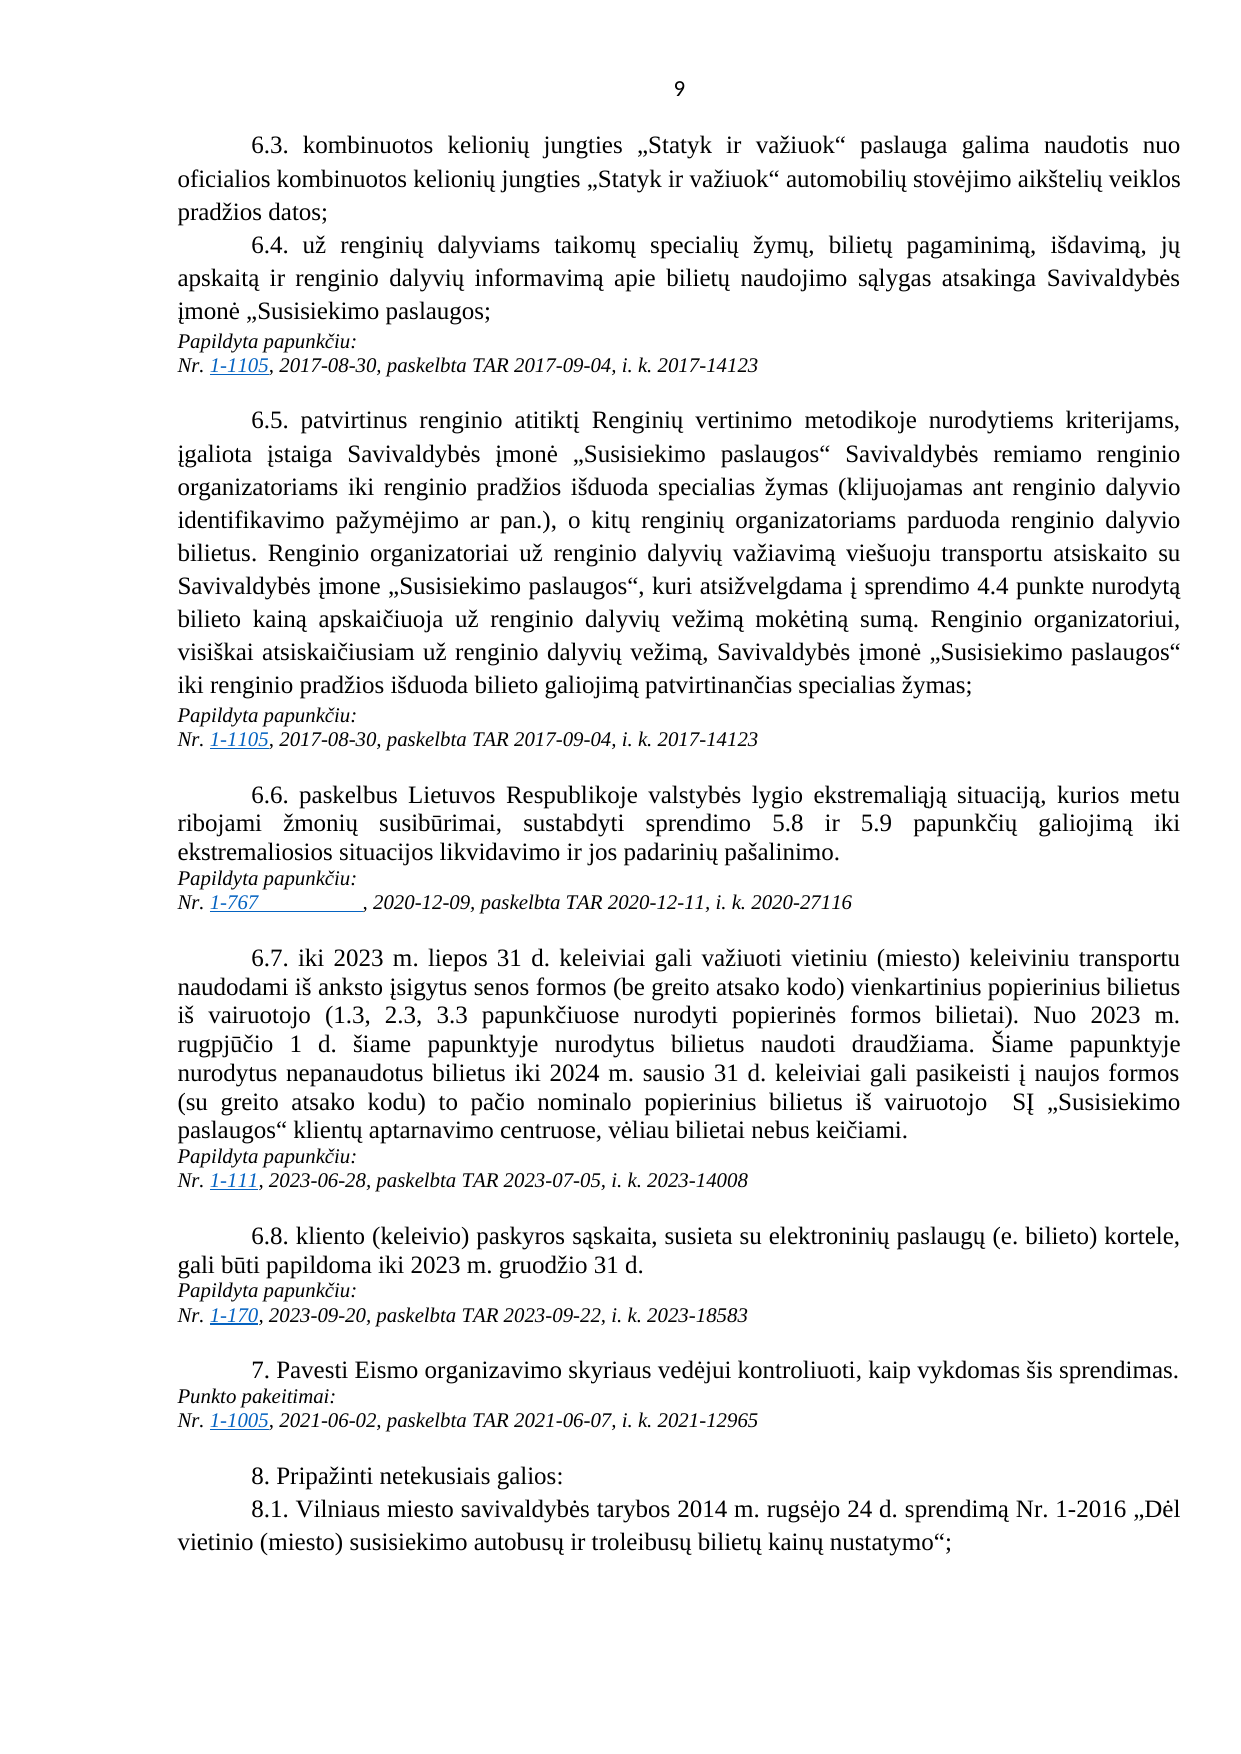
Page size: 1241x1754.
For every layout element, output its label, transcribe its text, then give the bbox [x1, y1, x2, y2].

text 6.4. už renginių dalyviams taikomų specialių žymų, bilietų pagaminimą, išdavimą, jų apskaitą ir renginio dalyvių informavimą apie bilietų naudojimo sąlygas atsakinga Savivaldybės įmonė „Susisiekimo paslaugos; [177, 230, 1181, 324]
text 6.7. iki 2023 m. liepos 31 d. keleiviai gali važiuoti vietiniu (miesto) keleiviniu transportu naudodami iš anksto įsigytus senos formos (be greito atsako kodo) vienkartinius popierinius bilietus iš vairuotojo (1.3, 2.3, 3.3 papunkčiuose nurodyti popierinės formos bilietai). Nuo 2023 m. rugpjūčio 1 d. šiame papunktyje nurodytus bilietus naudoti draudžiama. Šiame papunktyje nurodytus nepanaudotus bilietus iki 2024 m. sausio 31 d. keleiviai gali pasikeisti į naujos formos (su greito atsako kodu) to pačio nominalo popierinius bilietus iš vairuotojo SĮ „Susisiekimo paslaugos“ klientų aptarnavimo centruose, vėliau bilietai nebus keičiami. [177, 943, 1181, 1144]
text 7. Pavesti Eismo organizavimo skyriaus vedėjui kontroliuoti, kaip vykdomas šis sprendimas. [177, 1355, 1181, 1384]
text Papildyta papunkčiu: [177, 866, 1181, 890]
text Nr. 1-767 , 2020-12-09, paskelbta TAR 2020-12-11, i. k. 2020-27116 [177, 890, 1181, 914]
text 6.6. paskelbus Lietuvos Respublikoje valstybės lygio ekstremaliąją situaciją, kurios metu ribojami žmonių susibūrimai, sustabdyti sprendimo 5.8 ir 5.9 papunkčių galiojimą iki ekstremaliosios situacijos likvidavimo ir jos padarinių pašalinimo. [177, 780, 1181, 866]
text Papildyta papunkčiu: [177, 1144, 1181, 1168]
text Nr. 1-111, 2023-06-28, paskelbta TAR 2023-07-05, i. k. 2023-14008 [177, 1168, 1181, 1192]
text 8.1. Vilniaus miesto savivaldybės tarybos 2014 m. rugsėjo 24 d. sprendimą Nr. 1-2016 „Dėl vietinio (miesto) susisiekimo autobusų ir troleibusų bilietų kainų nustatymo“; [177, 1494, 1181, 1556]
text Punkto pakeitimai: [177, 1384, 1181, 1408]
text Papildyta papunkčiu: [177, 703, 1181, 727]
text Papildyta papunkčiu: [177, 1278, 1181, 1302]
text 6.5. patvirtinus renginio atitiktį Renginių vertinimo metodikoje nurodytiems kriterijams, įgaliota įstaiga Savivaldybės įmonė „Susisiekimo paslaugos“ Savivaldybės remiamo renginio organizatoriams iki renginio pradžios išduoda specialias žymas (klijuojamas ant renginio dalyvio identifikavimo pažymėjimo ar pan.), o kitų renginių organizatoriams parduoda renginio dalyvio bilietus. Renginio organizatoriai už renginio dalyvių važiavimą viešuoju transportu atsiskaito su Savivaldybės įmone „Susisiekimo paslaugos“, kuri atsižvelgdama į sprendimo 4.4 punkte nurodytą bilieto kainą apskaičiuoja už renginio dalyvių vežimą mokėtiną sumą. Renginio organizatoriui, visiškai atsiskaičiusiam už renginio dalyvių vežimą, Savivaldybės įmonė „Susisiekimo paslaugos“ iki renginio pradžios išduoda bilieto galiojimą patvirtinančias specialias žymas; [177, 406, 1181, 698]
text 6.3. kombinuotos kelionių jungties „Statyk ir važiuok“ paslauga galima naudotis nuo oficialios kombinuotos kelionių jungties „Statyk ir važiuok“ automobilių stovėjimo aikštelių veiklos pradžios datos; [177, 131, 1181, 225]
text Nr. 1-1105, 2017-08-30, paskelbta TAR 2017-09-04, i. k. 2017-14123 [177, 353, 1181, 377]
text Nr. 1-1105, 2017-08-30, paskelbta TAR 2017-09-04, i. k. 2017-14123 [177, 727, 1181, 751]
text 8. Pripažinti netekusiais galios: [177, 1461, 1181, 1490]
text 6.8. kliento (keleivio) paskyros sąskaita, susieta su elektroninių paslaugų (e. bilieto) kortele, gali būti papildoma iki 2023 m. gruodžio 31 d. [177, 1221, 1181, 1278]
text Nr. 1-170, 2023-09-20, paskelbta TAR 2023-09-22, i. k. 2023-18583 [177, 1302, 1181, 1327]
text Nr. 1-1005, 2021-06-02, paskelbta TAR 2021-06-07, i. k. 2021-12965 [177, 1408, 1181, 1432]
text Papildyta papunkčiu: [177, 329, 1181, 353]
